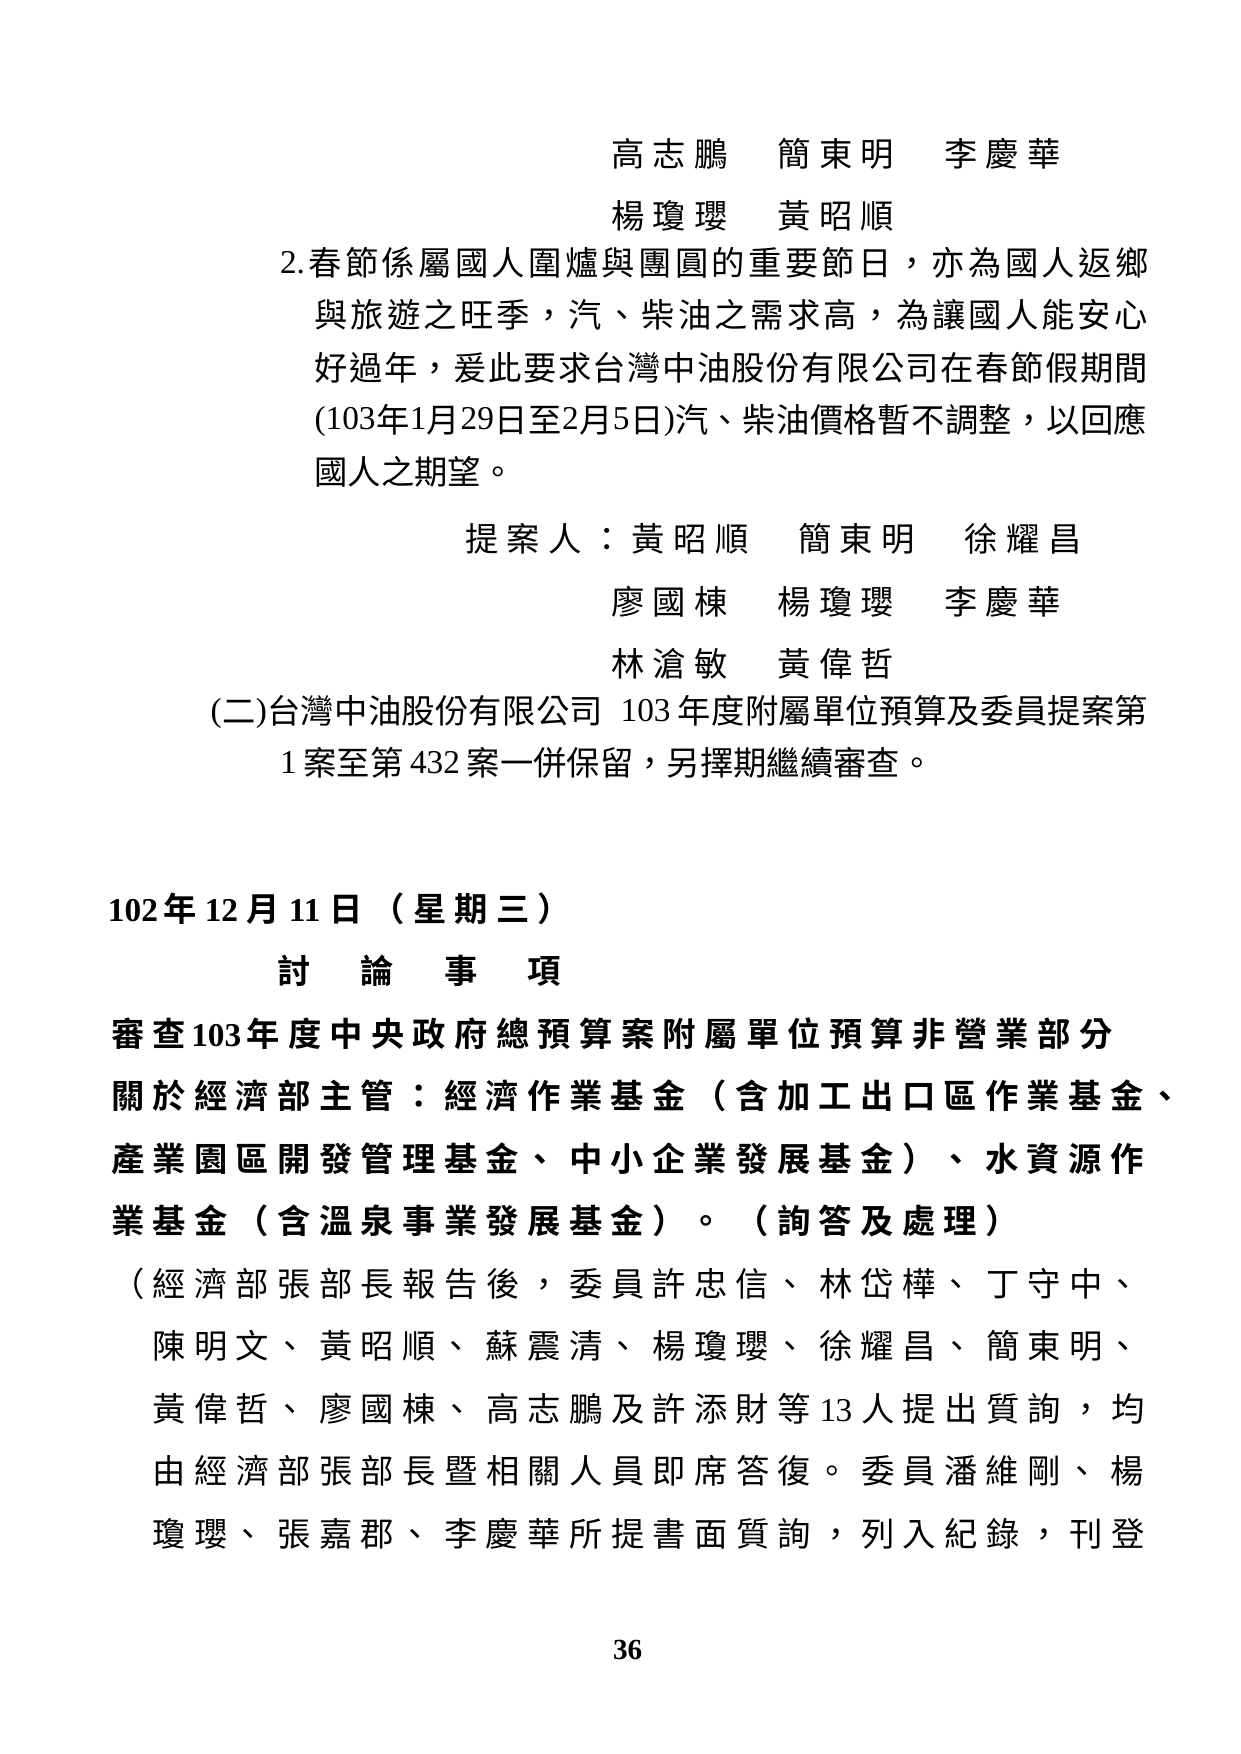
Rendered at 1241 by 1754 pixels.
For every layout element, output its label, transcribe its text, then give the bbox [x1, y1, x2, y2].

text 高志鵬 簡東明 李慶華 楊瓊瓔 黃昭順 [453, 110, 1119, 235]
text 審查103年度中央政府總預算案附屬單位預算非營業部分關於經濟部主管：經濟作業基金（含加工出口區作業基金、產業園區開發管理基金、中小企業發展基金）、水資源作業基金（含溫泉事業發展基金）。（詢答及處理） [107, 990, 1148, 1240]
text 討 論 事 項 [269, 927, 1148, 990]
text 提案人：黃昭順 簡東明 徐耀昌 廖國棟 楊瓊瓔 李慶華 林滄敏 黃偉哲 [453, 496, 1119, 683]
text 102年12月11日（星期三） [107, 865, 1148, 927]
text (二)台灣中油股份有限公司 103年度附屬單位預算及委員提案第1案至第432案一併保留，另擇期繼續審查。 [210, 683, 1148, 787]
text （經濟部張部長報告後，委員許忠信、林岱樺、丁守中、陳明文、黃昭順、蘇震清、楊瓊瓔、徐耀昌、簡東明、黃偉哲、廖國棟、高志鵬及許添財等13人提出質詢，均由經濟部張部長暨相關人員即席答復。委員潘維剛、楊瓊瓔、張嘉郡、李慶華所提書面質詢，列入紀錄，刊登 [107, 1240, 1148, 1552]
text 2.春節係屬國人圍爐與團圓的重要節日，亦為國人返鄉 與旅遊之旺季，汽、柴油之需求高，為讓國人能安心 好過年，爰此要求台灣中油股份有限公司在春節假期間(103年1月29日至2月5日)汽、柴油價格暫不調整，以回應國人之期望。 [280, 235, 1148, 496]
